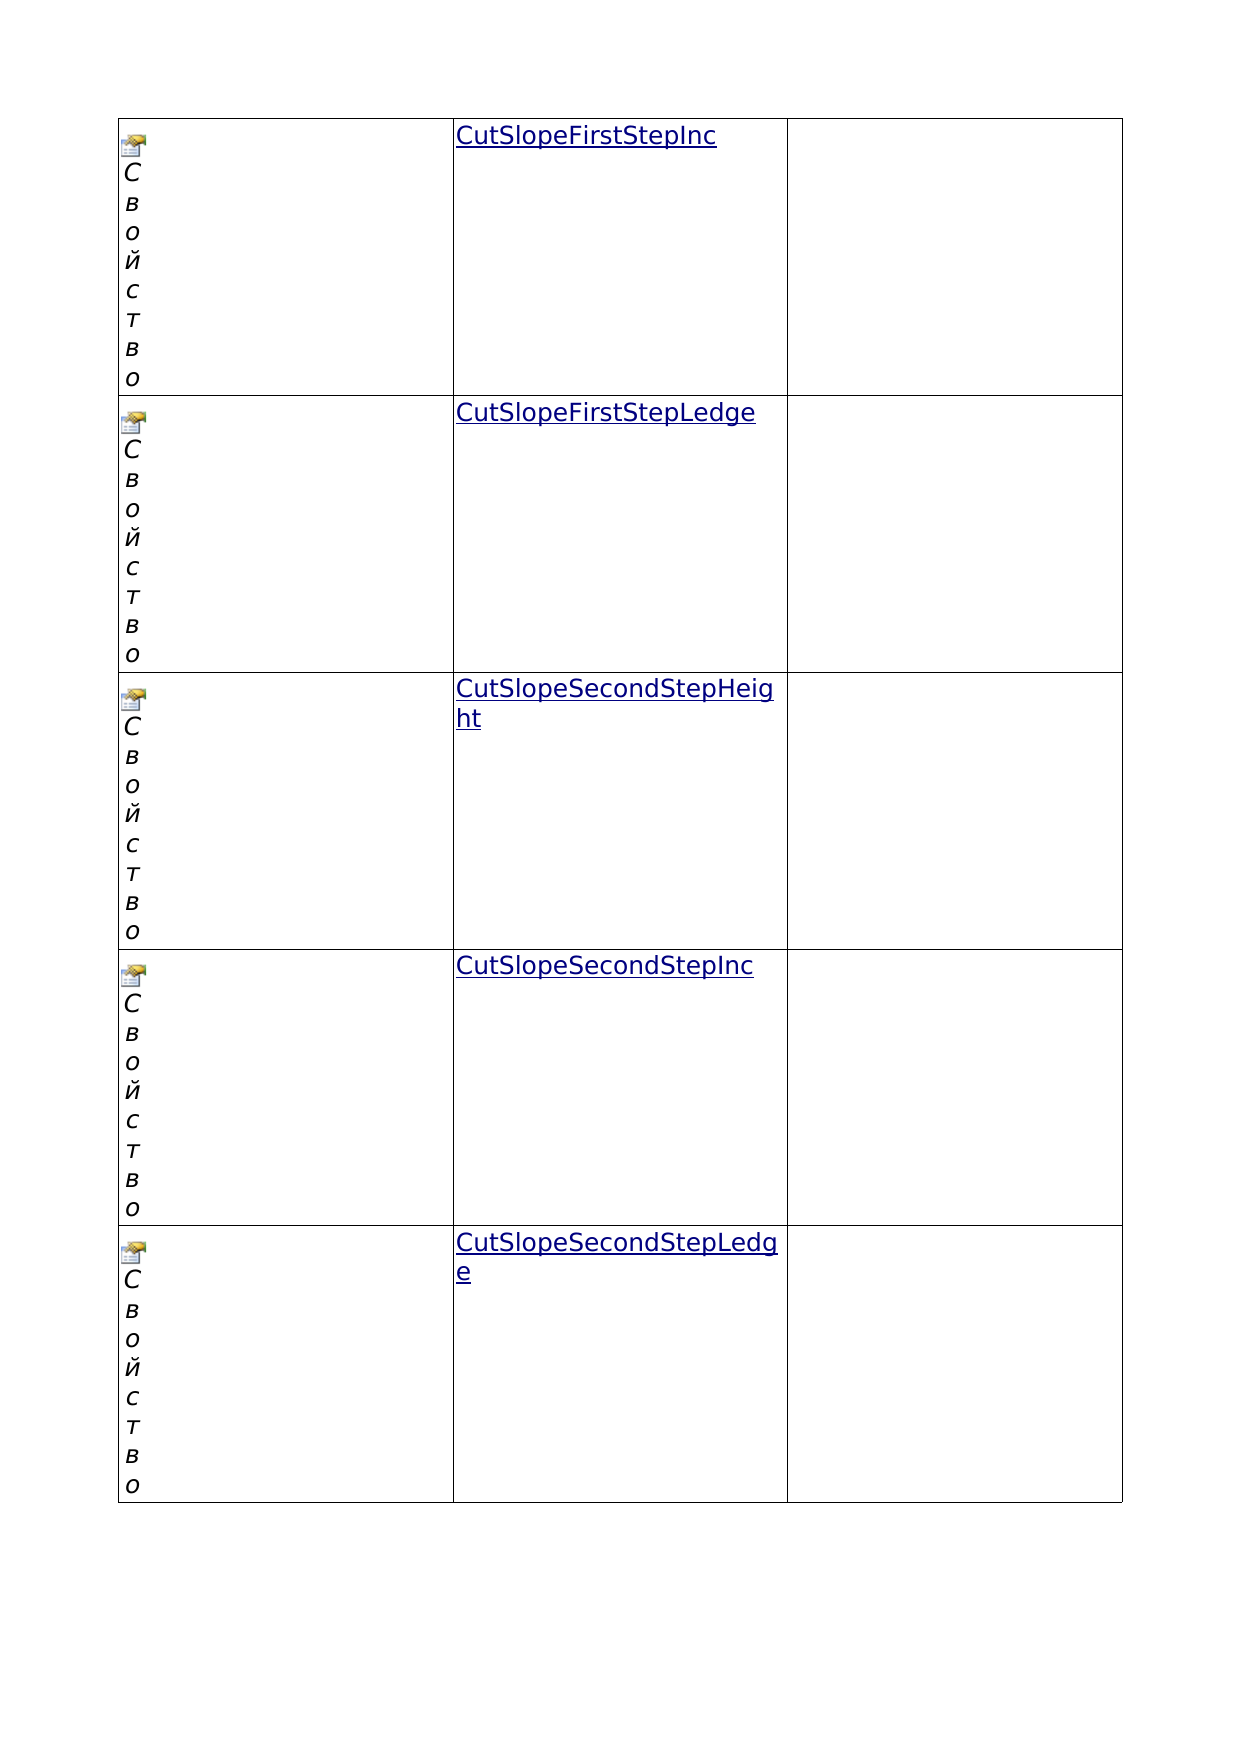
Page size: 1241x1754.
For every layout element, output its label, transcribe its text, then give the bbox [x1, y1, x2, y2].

table_cell [119, 1226, 453, 1502]
table_cell CutSlopeSecondStepInc [454, 950, 787, 1225]
picture [121, 133, 147, 159]
table_cell [788, 950, 1122, 1225]
table_cell CutSlopeSecondStepHeight [454, 673, 787, 948]
table_cell [119, 396, 453, 672]
table_cell [788, 119, 1122, 395]
table_cell [788, 396, 1122, 672]
table_cell [788, 673, 1122, 948]
table_cell [119, 673, 453, 948]
picture [121, 687, 147, 713]
picture [121, 410, 147, 436]
table_cell CutSlopeFirstStepInc [454, 119, 787, 395]
table_cell CutSlopeFirstStepLedge [454, 396, 787, 672]
table_cell [119, 950, 453, 1225]
table_cell CutSlopeSecondStepLedge [454, 1226, 787, 1502]
table_cell [788, 1226, 1122, 1502]
picture [121, 963, 147, 989]
table_cell [119, 119, 453, 395]
picture [121, 1240, 147, 1266]
